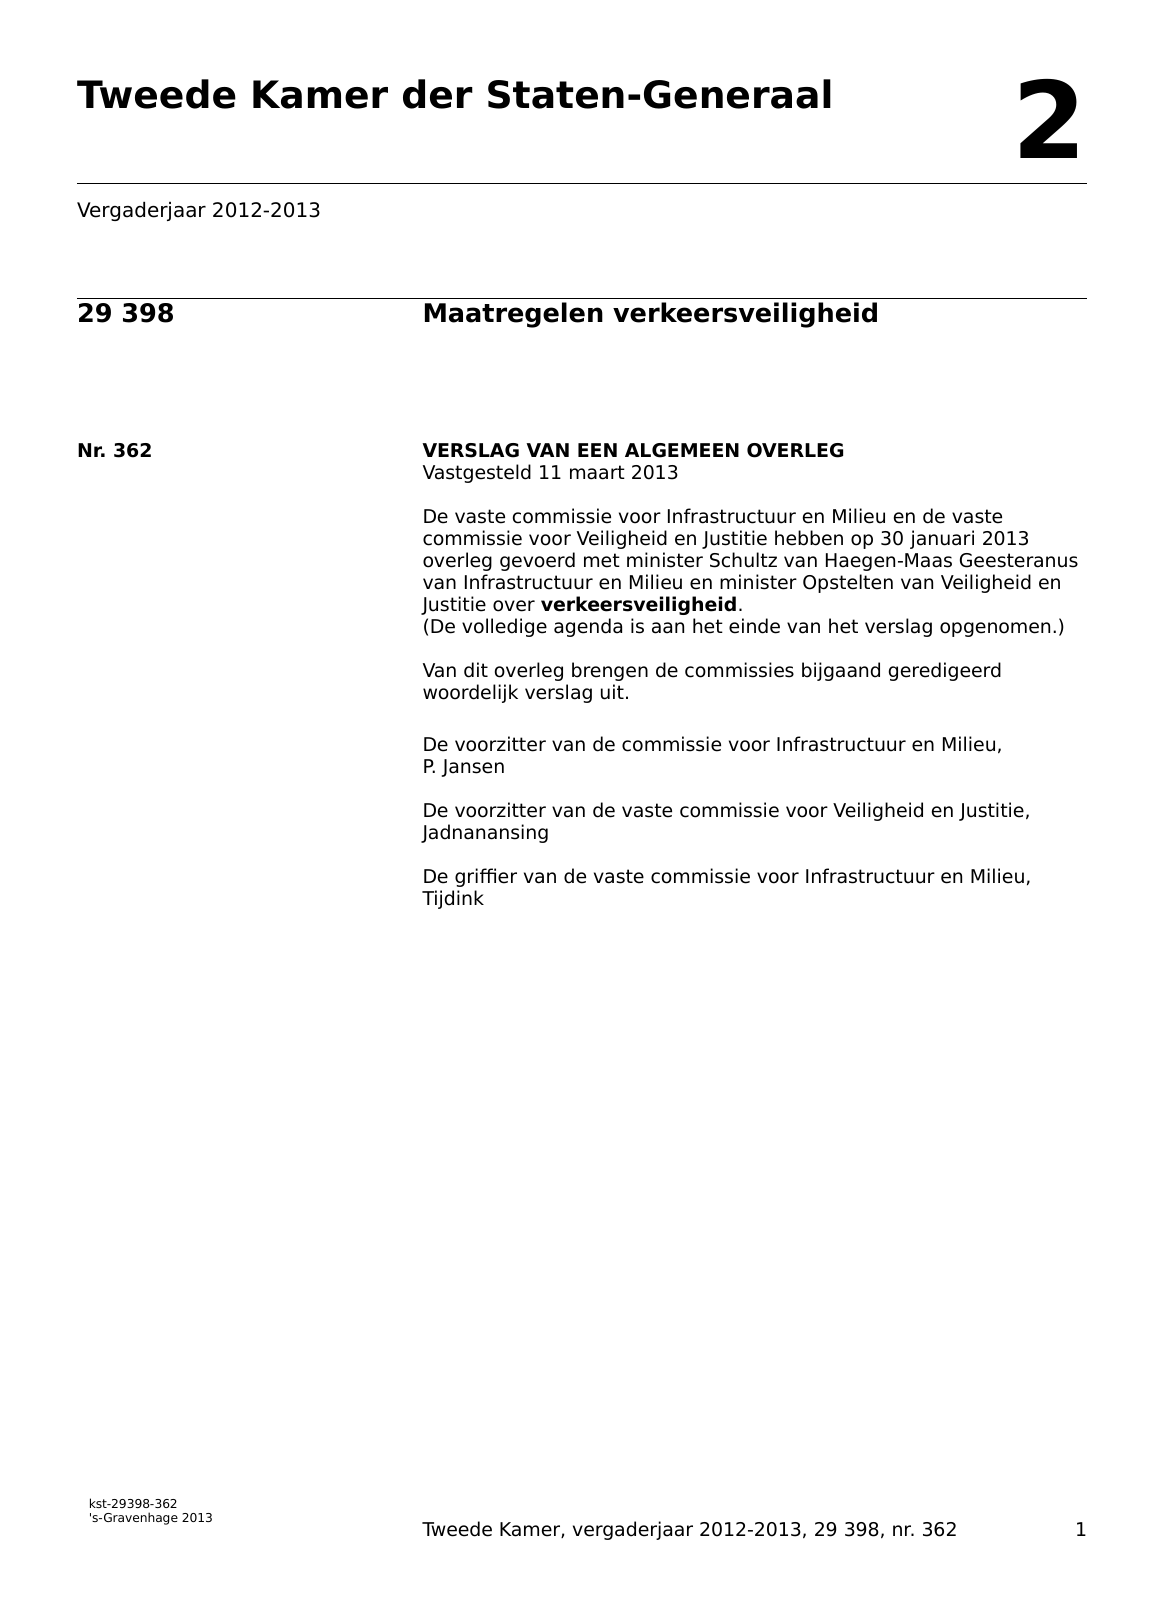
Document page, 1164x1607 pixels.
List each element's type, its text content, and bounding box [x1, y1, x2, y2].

text Vastgesteld 11 maart 2013 [422, 462, 1087, 484]
text Van dit overleg brengen de commissies bijgaand geredigeerd woordelijk verslag uit. [422, 660, 1087, 704]
table_cell Vergaderjaar 2012-2013 [77, 184, 1087, 298]
text (De volledige agenda is aan het einde van het verslag opgenomen.) [422, 616, 1087, 638]
subtitle Nr. 362 VERSLAG VAN EEN ALGEMEEN OVERLEG [77, 440, 1087, 462]
table_header 2 [886, 59, 1087, 183]
table_header Tweede Kamer der Staten-Generaal [77, 59, 886, 183]
text De vaste commissie voor Infrastructuur en Milieu en de vaste commissie voor Veiligheid en Justitie hebben op 30 januari 2013 overleg gevoerd met minister Schultz van Haegen-Maas Geesteranus van Infrastructuur en Milieu en minister Opstelten van Veiligheid en Justitie over verkeersveiligheid. [422, 506, 1087, 616]
subtitle 29 398 Maatregelen verkeersveiligheid [77, 299, 1087, 329]
text De voorzitter van de vaste commissie voor Veiligheid en Justitie, Jadnanansing [422, 800, 1087, 844]
text kst-29398-362 [88, 1497, 323, 1511]
text 's-Gravenhage 2013 [88, 1511, 323, 1525]
text De voorzitter van de commissie voor Infrastructuur en Milieu, P. Jansen [422, 734, 1087, 778]
text De griffier van de vaste commissie voor Infrastructuur en Milieu, Tijdink [422, 866, 1087, 910]
